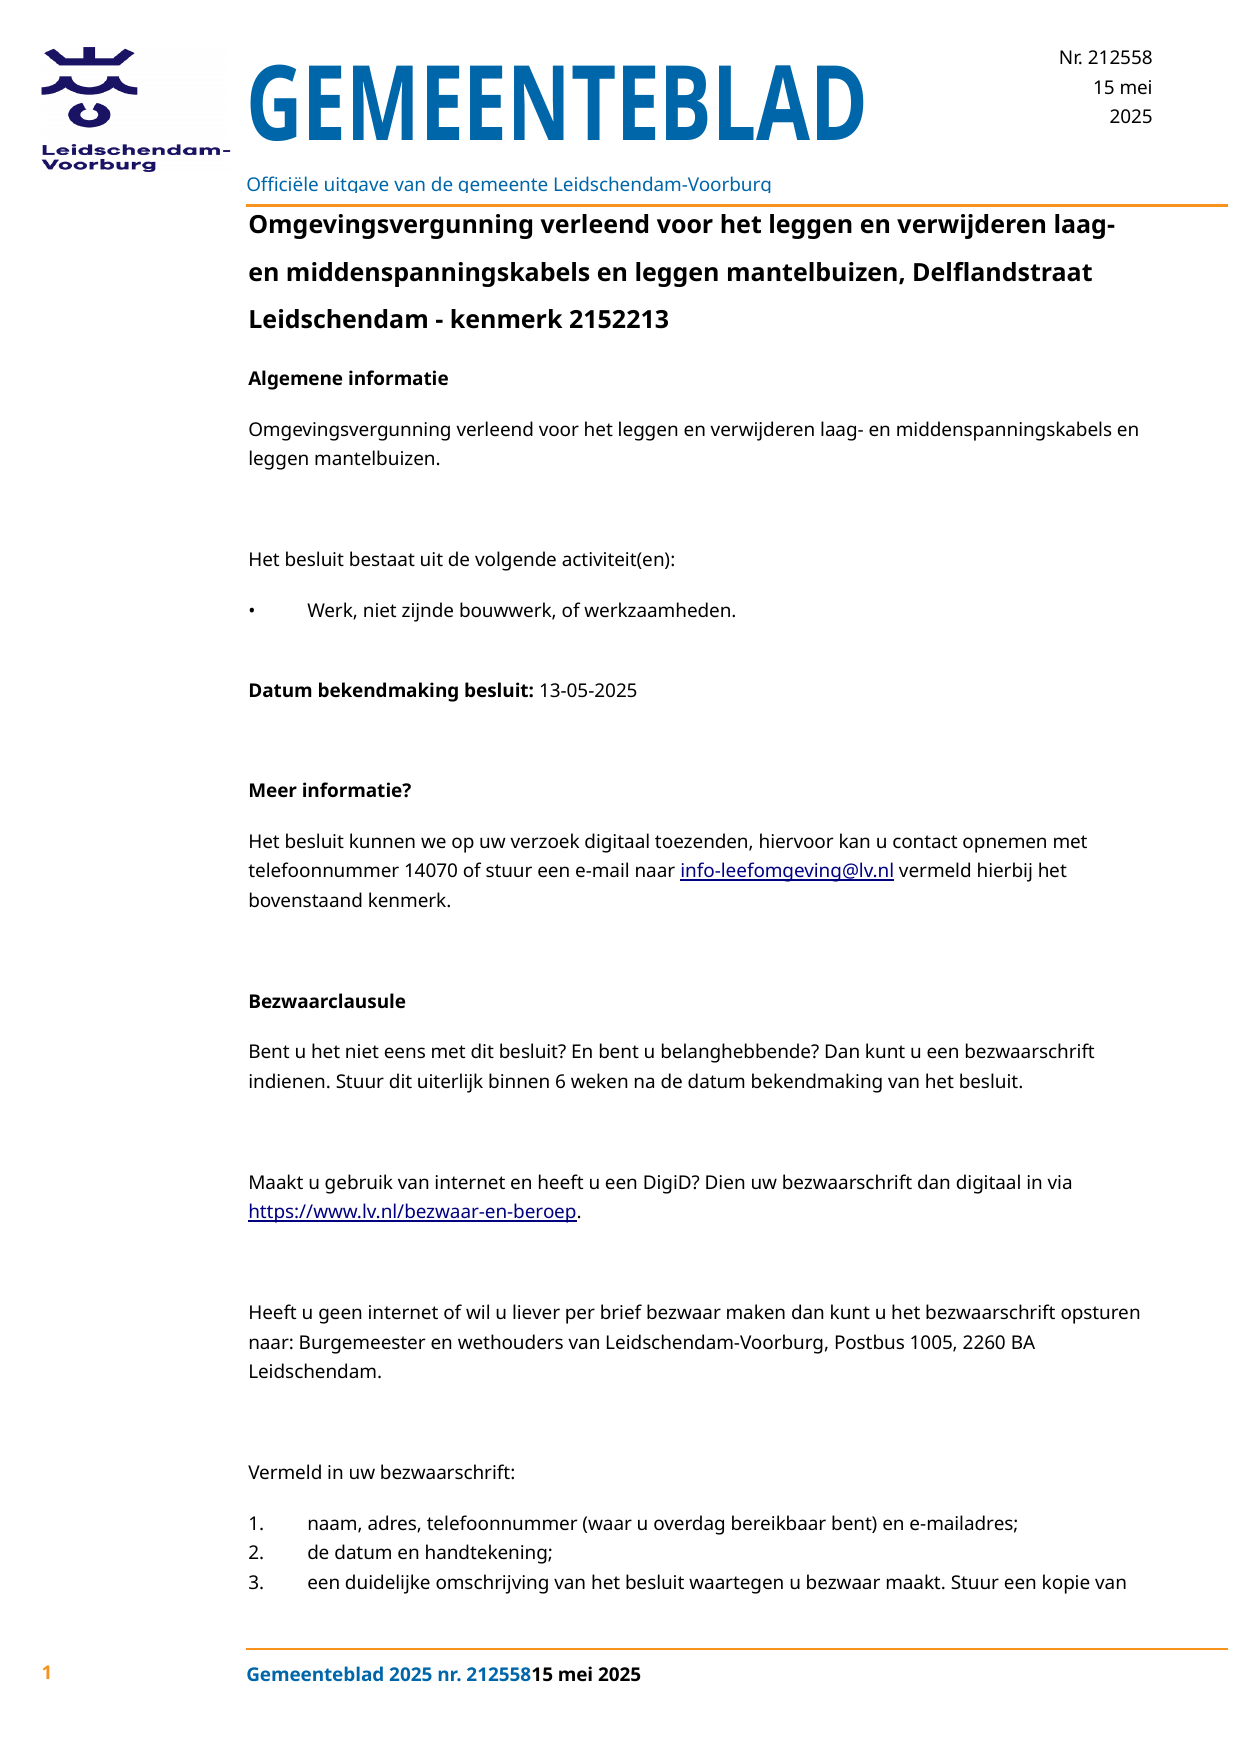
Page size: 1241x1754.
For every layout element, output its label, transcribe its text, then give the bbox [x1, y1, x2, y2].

text Heeft u geen internet of wil u liever per brief bezwaar maken dan kunt u het bezwaarschrift opsturen naar: Burgemeester en wethouders van Leidschendam-Voorburg, Postbus 1005, 2260 BA Leidschendam. [248, 1299, 1152, 1384]
text Maakt u gebruik van internet en heeft u een DigiD? Dien uw bezwaarschrift dan digitaal in via https://www.lv.nl/bezwaar-en-beroep. [248, 1169, 1152, 1224]
text Meer informatie? [248, 778, 1152, 803]
text Het besluit kunnen we op uw verzoek digitaal toezenden, hiervoor kan u contact opnemen met telefoonnummer 14070 of stuur een e-mail naar info-leefomgeving@lv.nl vermeld hierbij het bovenstaand kenmerk. [248, 828, 1152, 913]
picture [41, 47, 231, 172]
text Algemene informatie [248, 366, 1152, 391]
text Datum bekendmaking besluit: 13-05-2025 [248, 677, 1152, 702]
text Omgevingsvergunning verleend voor het leggen en verwijderen laag- en middenspanningskabels en leggen mantelbuizen, Delflandstraat Leidschendam - kenmerk 2152213 [248, 207, 1152, 336]
text Omgevingsvergunning verleend voor het leggen en verwijderen laag- en middenspanningskabels en leggen mantelbuizen. [248, 416, 1152, 471]
list naam, adres, telefoonnummer (waar u overdag bereikbaar bent) en e-mailadres; [248, 1510, 1152, 1535]
text Vermeld in uw bezwaarschrift: [248, 1459, 1152, 1485]
list een duidelijke omschrijving van het besluit waartegen u bezwaar maakt. Stuur een kopie van [248, 1569, 1152, 1594]
text Het besluit bestaat uit de volgende activiteit(en): [248, 546, 1152, 572]
text Bent u het niet eens met dit besluit? En bent u belanghebbende? Dan kunt u een bezwaarschrift indienen. Stuur dit uiterlijk binnen 6 weken na de datum bekendmaking van het besluit. [248, 1038, 1152, 1094]
list de datum en handtekening; [248, 1539, 1152, 1565]
list Werk, niet zijnde bouwwerk, of werkzaamheden. [248, 597, 1152, 622]
text Bezwaarclausule [248, 988, 1152, 1014]
